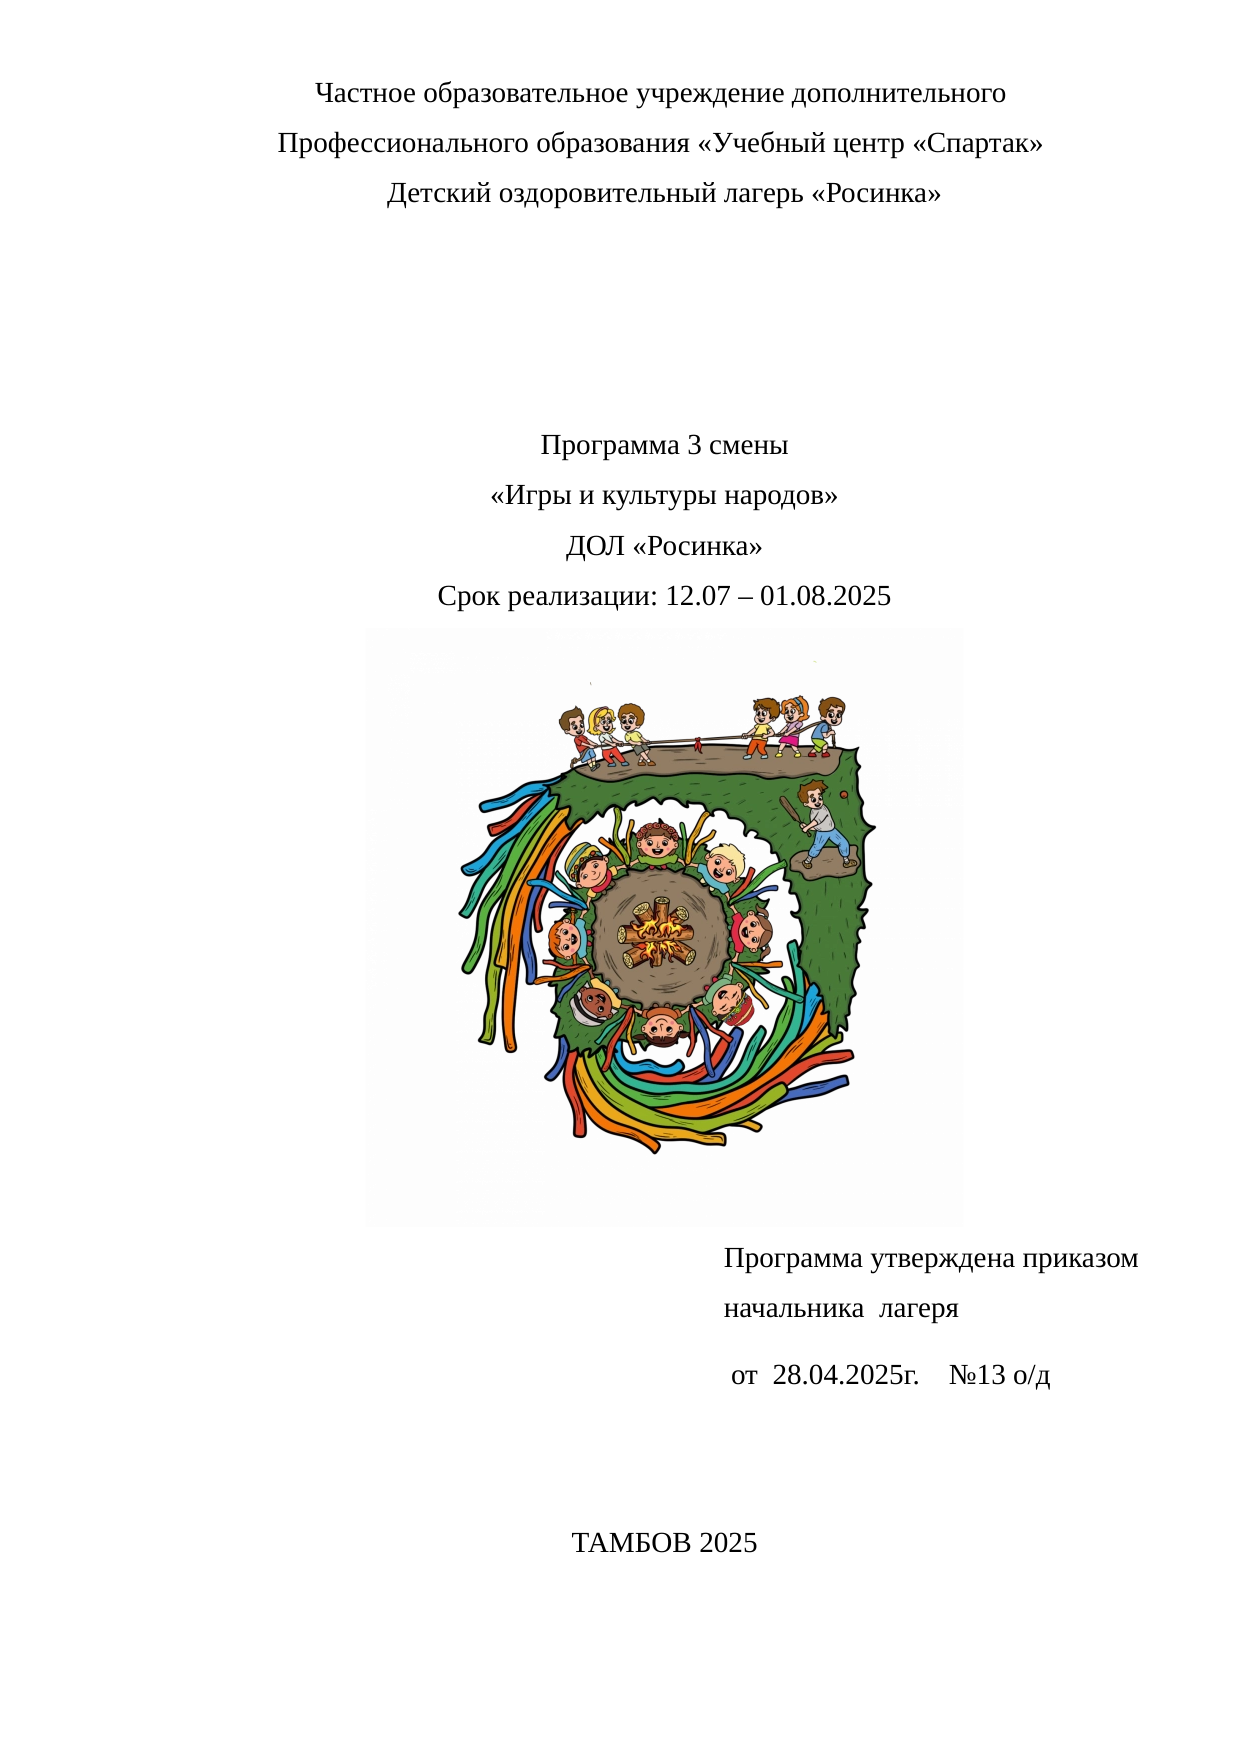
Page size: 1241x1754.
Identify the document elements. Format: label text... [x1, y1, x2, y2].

text Программа утверждена приказом начальника лагеря [723, 1240, 1152, 1324]
text Профессионального образования «Учебный центр «Спартак» [177, 125, 1152, 159]
text Частное образовательное учреждение дополнительного [177, 75, 1152, 108]
text от 28.04.2025г. №13 о/д [723, 1357, 1152, 1391]
text «Игры и культуры народов» [177, 477, 1152, 511]
text ТАМБОВ 2025 [177, 1525, 1152, 1558]
text Срок реализации: 12.07 – 01.08.2025 [177, 578, 1152, 612]
text Детский оздоровительный лагерь «Росинка» [177, 176, 1152, 209]
text ДОЛ «Росинка» [177, 528, 1152, 561]
text Программа 3 смены [177, 427, 1152, 461]
